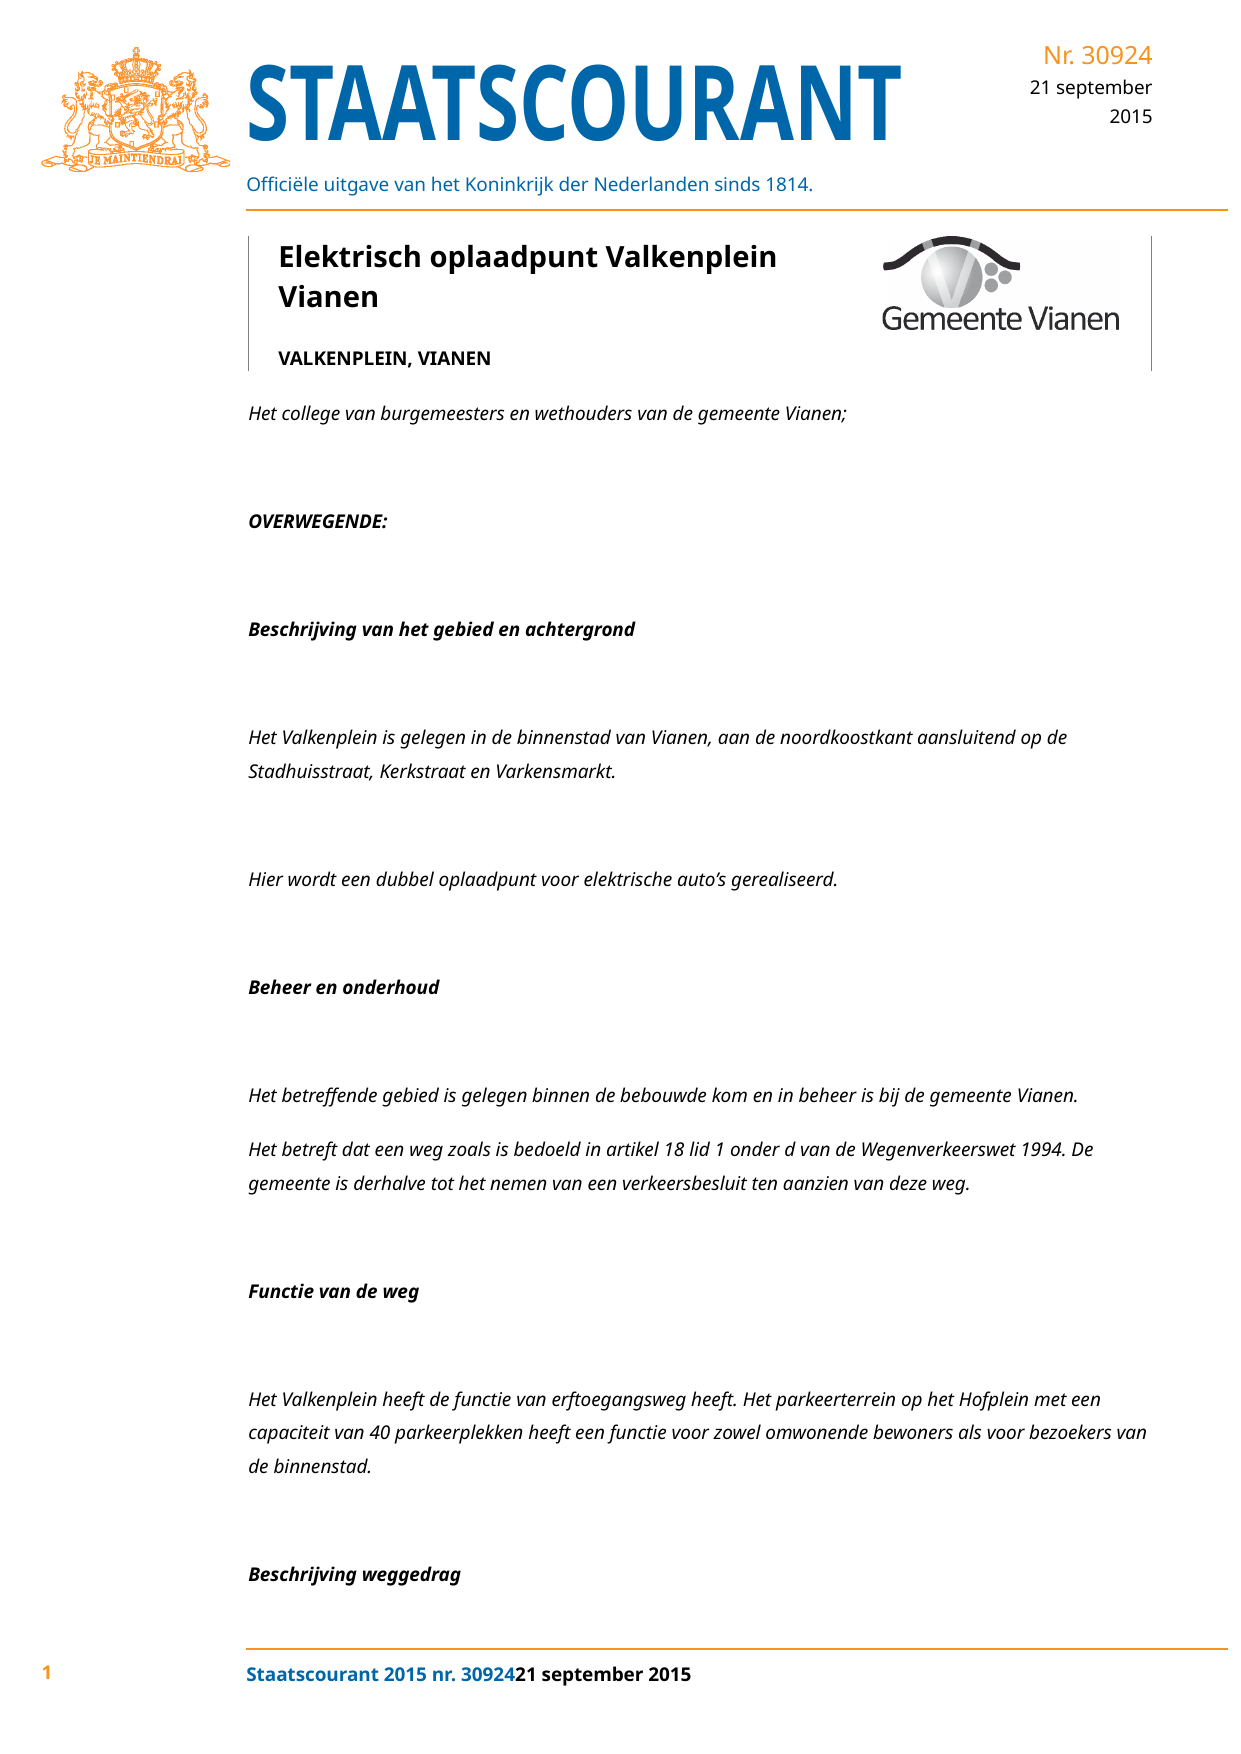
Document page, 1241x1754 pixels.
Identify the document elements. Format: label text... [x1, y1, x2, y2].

text OVERWEGENDE: [248, 508, 1152, 534]
text Hier wordt een dubbel oplaadpunt voor elektrische auto’s gerealiseerd. [248, 866, 1152, 892]
table_header [850, 330, 1151, 371]
text Het betreft dat een weg zoals is bedoeld in artikel 18 lid 1 onder d van de Wegenverkeerswet 1994. De gemeente is derhalve tot het nemen van een verkeersbesluit ten aanzien van deze weg. [248, 1136, 1152, 1195]
text Functie van de weg [248, 1278, 1152, 1303]
table_header [1119, 236, 1151, 329]
text Het college van burgemeesters en wethouders van de gemeente Vianen; [248, 400, 1152, 426]
text Beschrijving van het gebied en achtergrond [248, 616, 1152, 642]
text Beheer en onderhoud [248, 974, 1152, 1000]
text Het Valkenplein is gelegen in de binnenstad van Vianen, aan de noordkoostkant aansluitend op de Stadhuisstraat, Kerkstraat en Varkensmarkt. [248, 724, 1152, 783]
table_header [850, 236, 882, 329]
picture [882, 236, 1119, 330]
text Het Valkenplein heeft de functie van erftoegangsweg heeft. Het parkeerterrein op het Hofplein met een capaciteit van 40 parkeerplekken heeft een functie voor zowel omwonende bewoners als voor bezoekers van de binnenstad. [248, 1386, 1152, 1478]
text Het betreffende gebied is gelegen binnen de bebouwde kom en in beheer is bij de gemeente Vianen. [248, 1082, 1152, 1108]
table_header Elektrisch oplaadpunt Valkenplein Vianen VALKENPLEIN, VIANEN [249, 236, 850, 371]
text Beschrijving weggedrag [248, 1561, 1152, 1587]
picture [41, 47, 231, 172]
